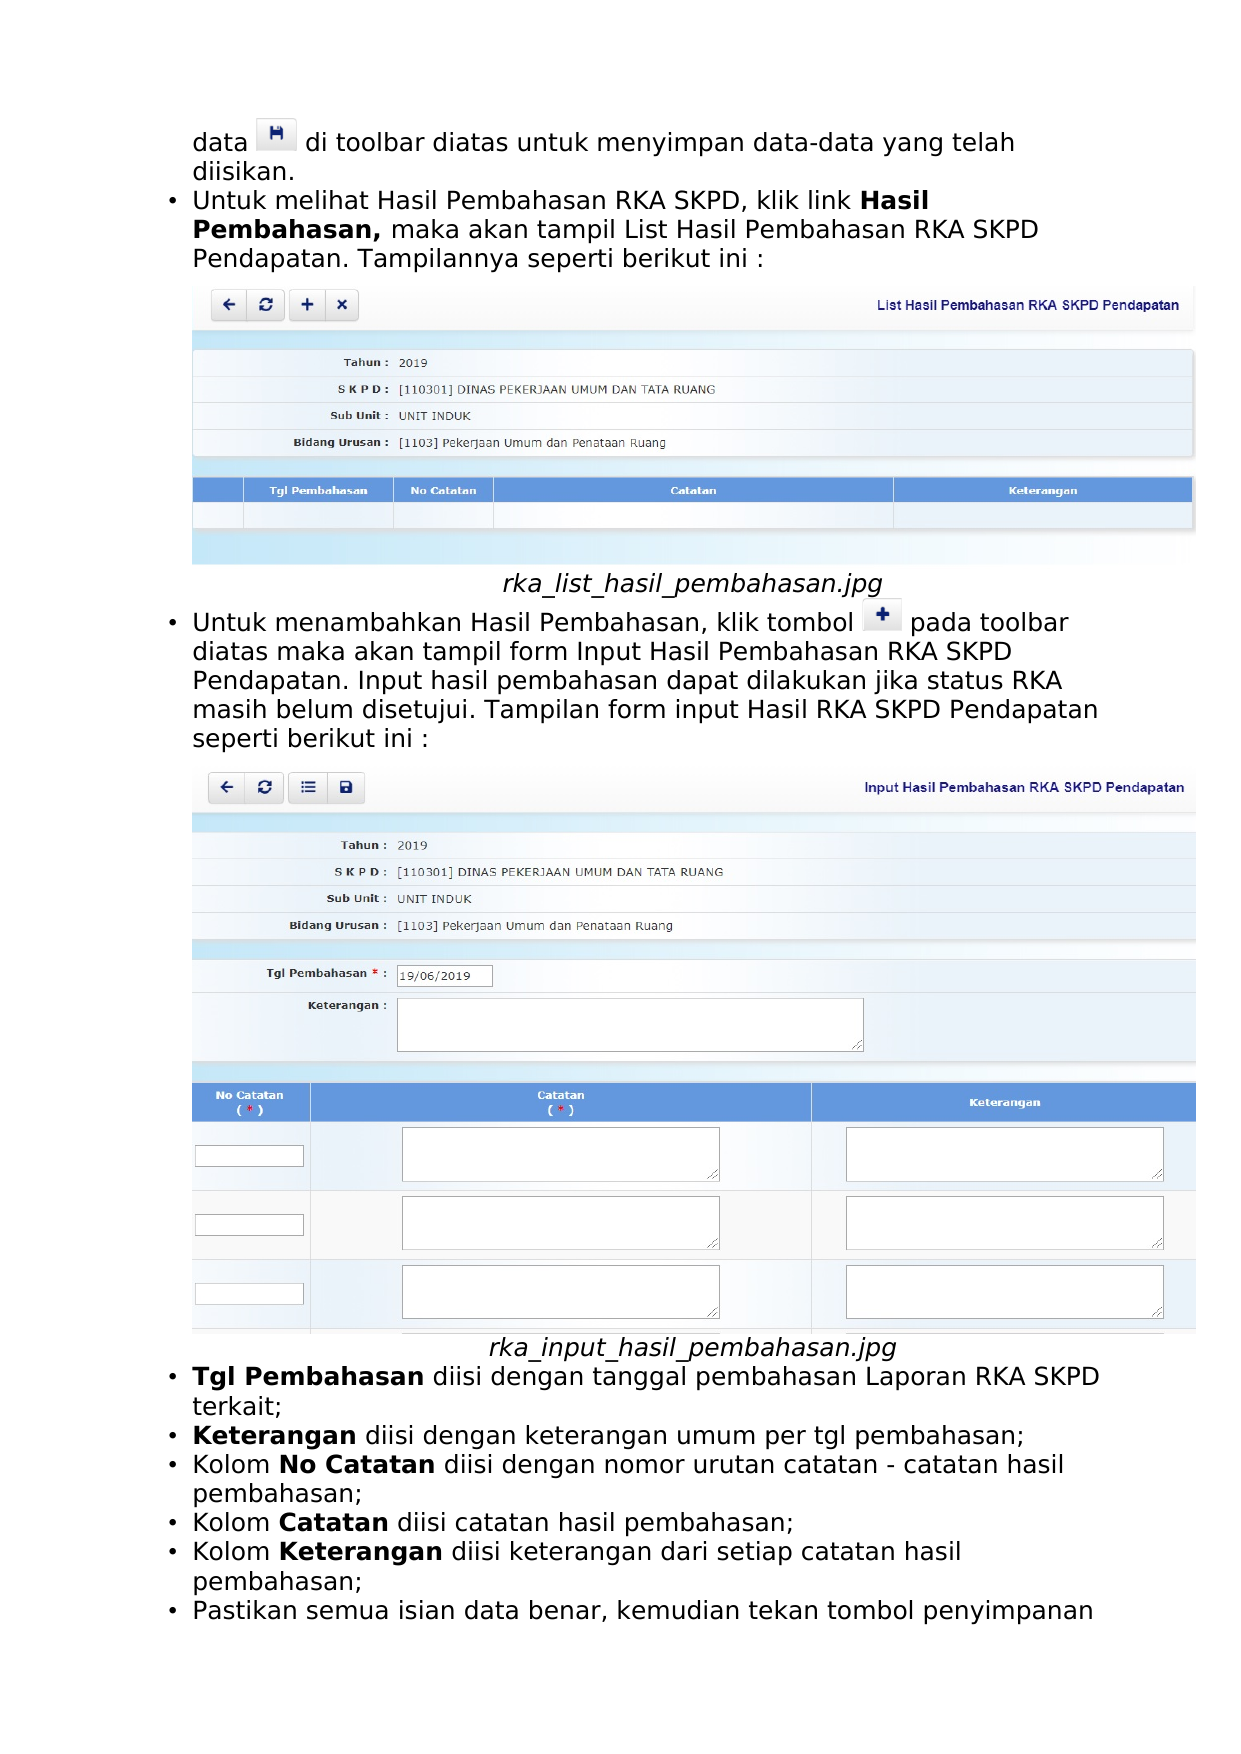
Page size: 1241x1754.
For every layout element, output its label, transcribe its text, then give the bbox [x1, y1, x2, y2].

list Pastikan semua isian data benar, kemudian tekan tombol penyimpanan [177, 1596, 1122, 1625]
picture [256, 118, 297, 151]
list Tgl Pembahasan diisi dengan tanggal pembahasan Laporan RKA SKPD terkait; [177, 1362, 1122, 1421]
list rka_input_hasil_pembahasan.jpg [192, 1334, 1196, 1362]
list Untuk melihat Hasil Pembahasan RKA SKPD, klik link Hasil Pembahasan, maka akan tampil List Hasil Pembahasan RKA SKPD Pendapatan. Tampilannya seperti berikut ini : [177, 186, 1196, 598]
list rka_list_hasil_pembahasan.jpg [192, 569, 1196, 598]
list data di toolbar diatas untuk menyimpan data-data yang telah diisikan. [177, 118, 1122, 186]
picture [192, 766, 1196, 1334]
list Keterangan diisi dengan keterangan umum per tgl pembahasan; [177, 1421, 1122, 1450]
picture [862, 598, 902, 631]
list Kolom Keterangan diisi keterangan dari setiap catatan hasil pembahasan; [177, 1537, 1122, 1596]
list Kolom No Catatan diisi dengan nomor urutan catatan - catatan hasil pembahasan; [177, 1450, 1122, 1508]
list Untuk menambahkan Hasil Pembahasan, klik tombol pada toolbar diatas maka akan tampil form Input Hasil Pembahasan RKA SKPD Pendapatan. Input hasil pembahasan dapat dilakukan jika status RKA masih belum disetujui. Tampilan form input Hasil RKA SKPD Pendapatan seperti berikut ini : [177, 598, 1196, 1362]
picture [192, 286, 1196, 569]
list Kolom Catatan diisi catatan hasil pembahasan; [177, 1508, 1122, 1537]
